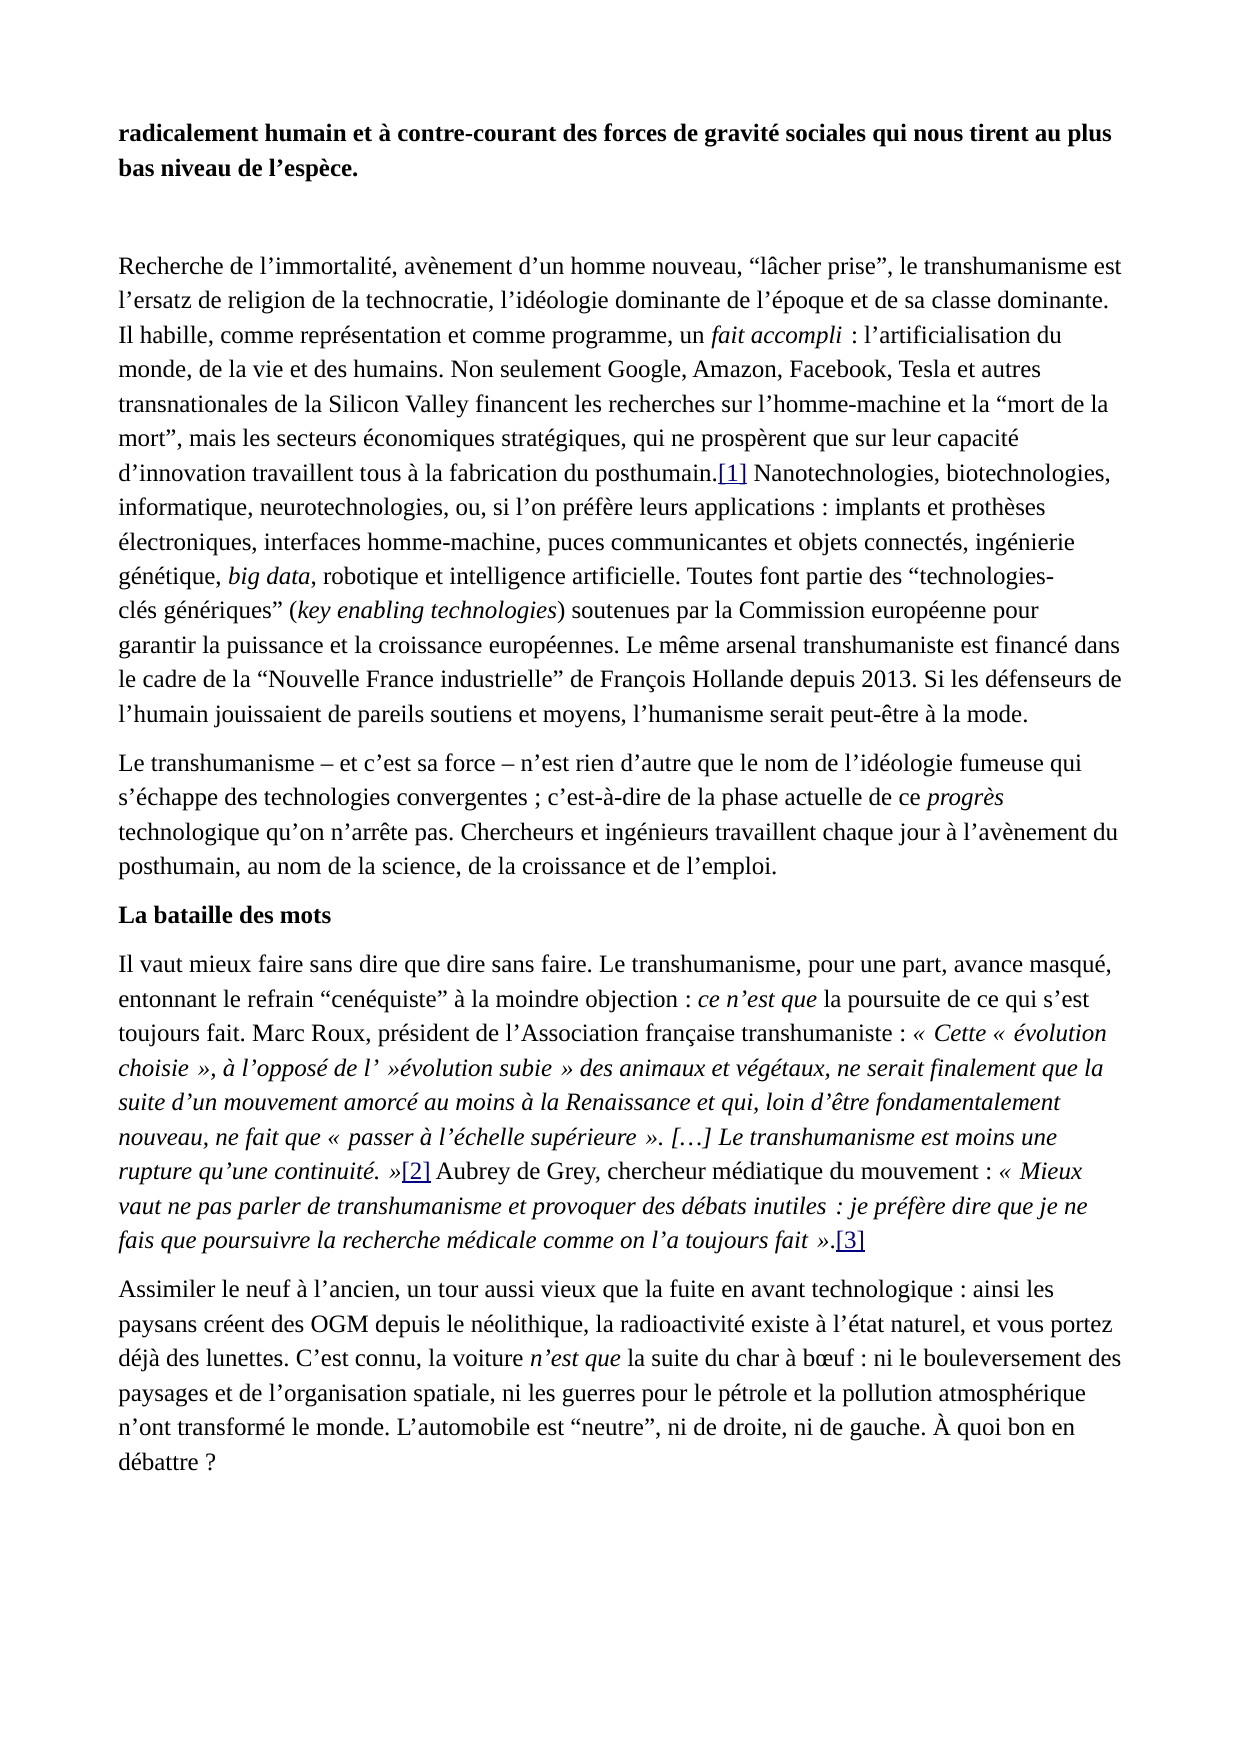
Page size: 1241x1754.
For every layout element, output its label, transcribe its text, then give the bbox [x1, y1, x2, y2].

text Le transhumanisme – et c’est sa force – n’est rien d’autre que le nom de l’idéologie fumeuse qui s’échappe des technologies convergentes ; c’est-à-dire de la phase actuelle de ce progrès technologique qu’on n’arrête pas. Chercheurs et ingénieurs travaillent chaque jour à l’avènement du posthumain, au nom de la science, de la croissance et de l’emploi. [118, 748, 1122, 880]
text Assimiler le neuf à l’ancien, un tour aussi vieux que la fuite en avant technologique : ainsi les paysans créent des OGM depuis le néolithique, la radioactivité existe à l’état naturel, et vous portez déjà des lunettes. C’est connu, la voiture n’est que la suite du char à bœuf : ni le bouleversement des paysages et de l’organisation spatiale, ni les guerres pour le pétrole et la pollution atmosphérique n’ont transformé le monde. L’automobile est “neutre”, ni de droite, ni de gauche. À quoi bon en débattre ? [118, 1274, 1122, 1476]
text La bataille des mots [118, 901, 1122, 929]
text Recherche de l’immortalité, avènement d’un homme nouveau, “lâcher prise”, le transhumanisme est l’ersatz de religion de la technocratie, l’idéologie dominante de l’époque et de sa classe dominante. Il habille, comme représentation et comme programme, un fait accompli : l’artificialisation du monde, de la vie et des humains. Non seulement Google, Amazon, Facebook, Tesla et autres transnationales de la Silicon Valley financent les recherches sur l’homme-machine et la “mort de la mort”, mais les secteurs économiques stratégiques, qui ne prospèrent que sur leur capacité d’innovation travaillent tous à la fabrication du posthumain.[1] Nanotechnologies, biotechnologies, informatique, neurotechnologies, ou, si l’on préfère leurs applications : implants et prothèses électroniques, interfaces homme-machine, puces communicantes et objets connectés, ingénierie génétique, big data, robotique et intelligence artificielle. Toutes font partie des “technologies-clés génériques” (key enabling technologies) soutenues par la Commission européenne pour garantir la puissance et la croissance européennes. Le même arsenal transhumaniste est financé dans le cadre de la “Nouvelle France industrielle” de François Hollande depuis 2013. Si les défenseurs de l’humain jouissaient de pareils soutiens et moyens, l’humanisme serait peut-être à la mode. [118, 251, 1122, 728]
text Il vaut mieux faire sans dire que dire sans faire. Le transhumanisme, pour une part, avance masqué, entonnant le refrain “cenéquiste” à la moindre objection : ce n’est que la poursuite de ce qui s’est toujours fait. Marc Roux, président de l’Association française transhumaniste : « Cette « évolution choisie », à l’opposé de l’ »évolution subie » des animaux et végétaux, ne serait finalement que la suite d’un mouvement amorcé au moins à la Renaissance et qui, loin d’être fondamentalement nouveau, ne fait que « passer à l’échelle supérieure ». […] Le transhumanisme est moins une rupture qu’une continuité. »[2] Aubrey de Grey, chercheur médiatique du mouvement : « Mieux vaut ne pas parler de transhumanisme et provoquer des débats inutiles : je préfère dire que je ne fais que poursuivre la recherche médicale comme on l’a toujours fait ».[3] [118, 949, 1122, 1254]
text radicalement humain et à contre-courant des forces de gravité sociales qui nous tirent au plus bas niveau de l’espèce. [118, 118, 1122, 181]
